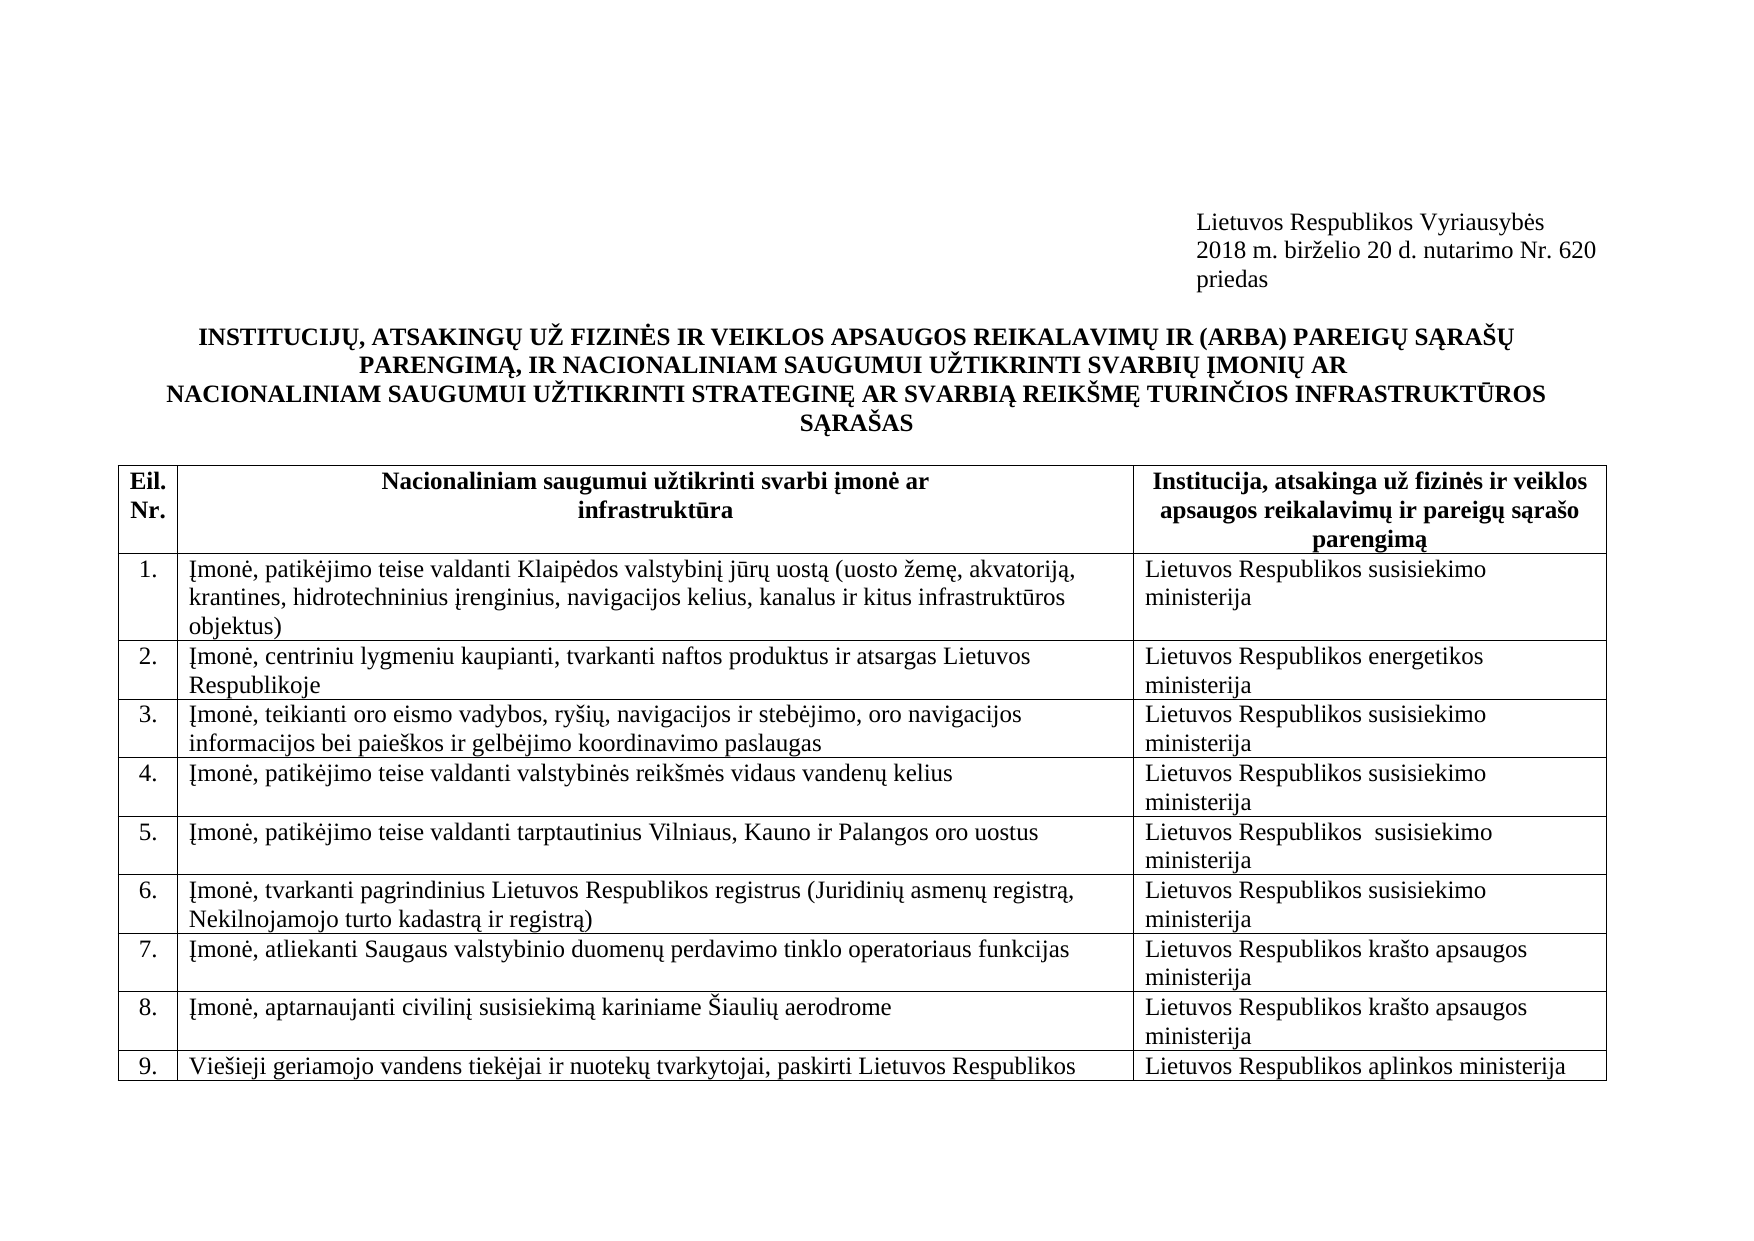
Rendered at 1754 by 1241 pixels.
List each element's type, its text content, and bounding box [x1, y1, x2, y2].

table_cell 2. [119, 641, 177, 698]
table_cell Lietuvos Respublikos energetikos ministerija [1134, 641, 1606, 698]
text INSTITUCIJŲ, ATSAKINGŲ UŽ FIZINĖS IR VEIKLOS APSAUGOS REIKALAVIMŲ IR (ARBA) PAREIGŲ SĄRAŠŲ PARENGIMĄ, IR NACIONALINIAM SAUGUMUI UŽTIKRINTI SVARBIŲ ĮMONIŲ AR [118, 322, 1595, 379]
table_cell Lietuvos Respublikos susisiekimo ministerija [1134, 554, 1606, 640]
table_cell Lietuvos Respublikos krašto apsaugos ministerija [1134, 934, 1606, 991]
table_cell Lietuvos Respublikos susisiekimo ministerija [1134, 875, 1606, 933]
text NACIONALINIAM SAUGUMUI UŽTIKRINTI STRATEGINĘ AR SVARBIĄ REIKŠMĘ TURINČIOS INFRASTRUKTŪROS SĄRAŠAS [118, 379, 1595, 437]
table_cell Lietuvos Respublikos susisiekimo ministerija [1134, 817, 1606, 874]
table_cell Įmonė, patikėjimo teise valdanti Klaipėdos valstybinį jūrų uostą (uosto žemę, akvatoriją, krantines, hidrotechninius įrenginius, navigacijos kelius, kanalus ir kitus infrastruktūros objektus) [178, 554, 1133, 640]
table_cell Įmonė, teikianti oro eismo vadybos, ryšių, navigacijos ir stebėjimo, oro navigacijos informacijos bei paieškos ir gelbėjimo koordinavimo paslaugas [178, 700, 1133, 757]
table_cell Lietuvos Respublikos susisiekimo ministerija [1134, 758, 1606, 816]
table_header Nacionaliniam saugumui užtikrinti svarbi įmonė ar infrastruktūra [178, 466, 1133, 553]
table_cell 8. [119, 992, 177, 1050]
table_cell 9. [119, 1051, 177, 1079]
table_cell Įmonė, patikėjimo teise valdanti valstybinės reikšmės vidaus vandenų kelius [178, 758, 1133, 816]
table_cell 3. [119, 700, 177, 757]
table_cell Lietuvos Respublikos aplinkos ministerija [1134, 1051, 1606, 1079]
table_cell Įmonė, atliekanti Saugaus valstybinio duomenų perdavimo tinklo operatoriaus funkcijas [178, 934, 1133, 991]
table_cell Įmonė, centriniu lygmeniu kaupianti, tvarkanti naftos produktus ir atsargas Lietuvos Respublikoje [178, 641, 1133, 698]
table_header Institucija, atsakinga už fizinės ir veiklos apsaugos reikalavimų ir pareigų sąrašo parengimą [1134, 466, 1606, 553]
table_cell 7. [119, 934, 177, 991]
table_cell 6. [119, 875, 177, 933]
table_cell 5. [119, 817, 177, 874]
table_cell 4. [119, 758, 177, 816]
table_cell 1. [119, 554, 177, 640]
table_header Eil. Nr. [119, 466, 177, 553]
table_cell Įmonė, patikėjimo teise valdanti tarptautinius Vilniaus, Kauno ir Palangos oro uostus [178, 817, 1133, 874]
table_cell Lietuvos Respublikos krašto apsaugos ministerija [1134, 992, 1606, 1050]
table_cell Lietuvos Respublikos susisiekimo ministerija [1134, 700, 1606, 757]
table_cell Įmonė, tvarkanti pagrindinius Lietuvos Respublikos registrus (Juridinių asmenų registrą, Nekilnojamojo turto kadastrą ir registrą) [178, 875, 1133, 933]
text Lietuvos Respublikos Vyriausybės 2018 m. birželio 20 d. nutarimo Nr. 620 priedas [1196, 207, 1636, 293]
table_cell Įmonė, aptarnaujanti civilinį susisiekimą kariniame Šiaulių aerodrome [178, 992, 1133, 1050]
table_cell Viešieji geriamojo vandens tiekėjai ir nuotekų tvarkytojai, paskirti Lietuvos Respublikos [178, 1051, 1133, 1079]
